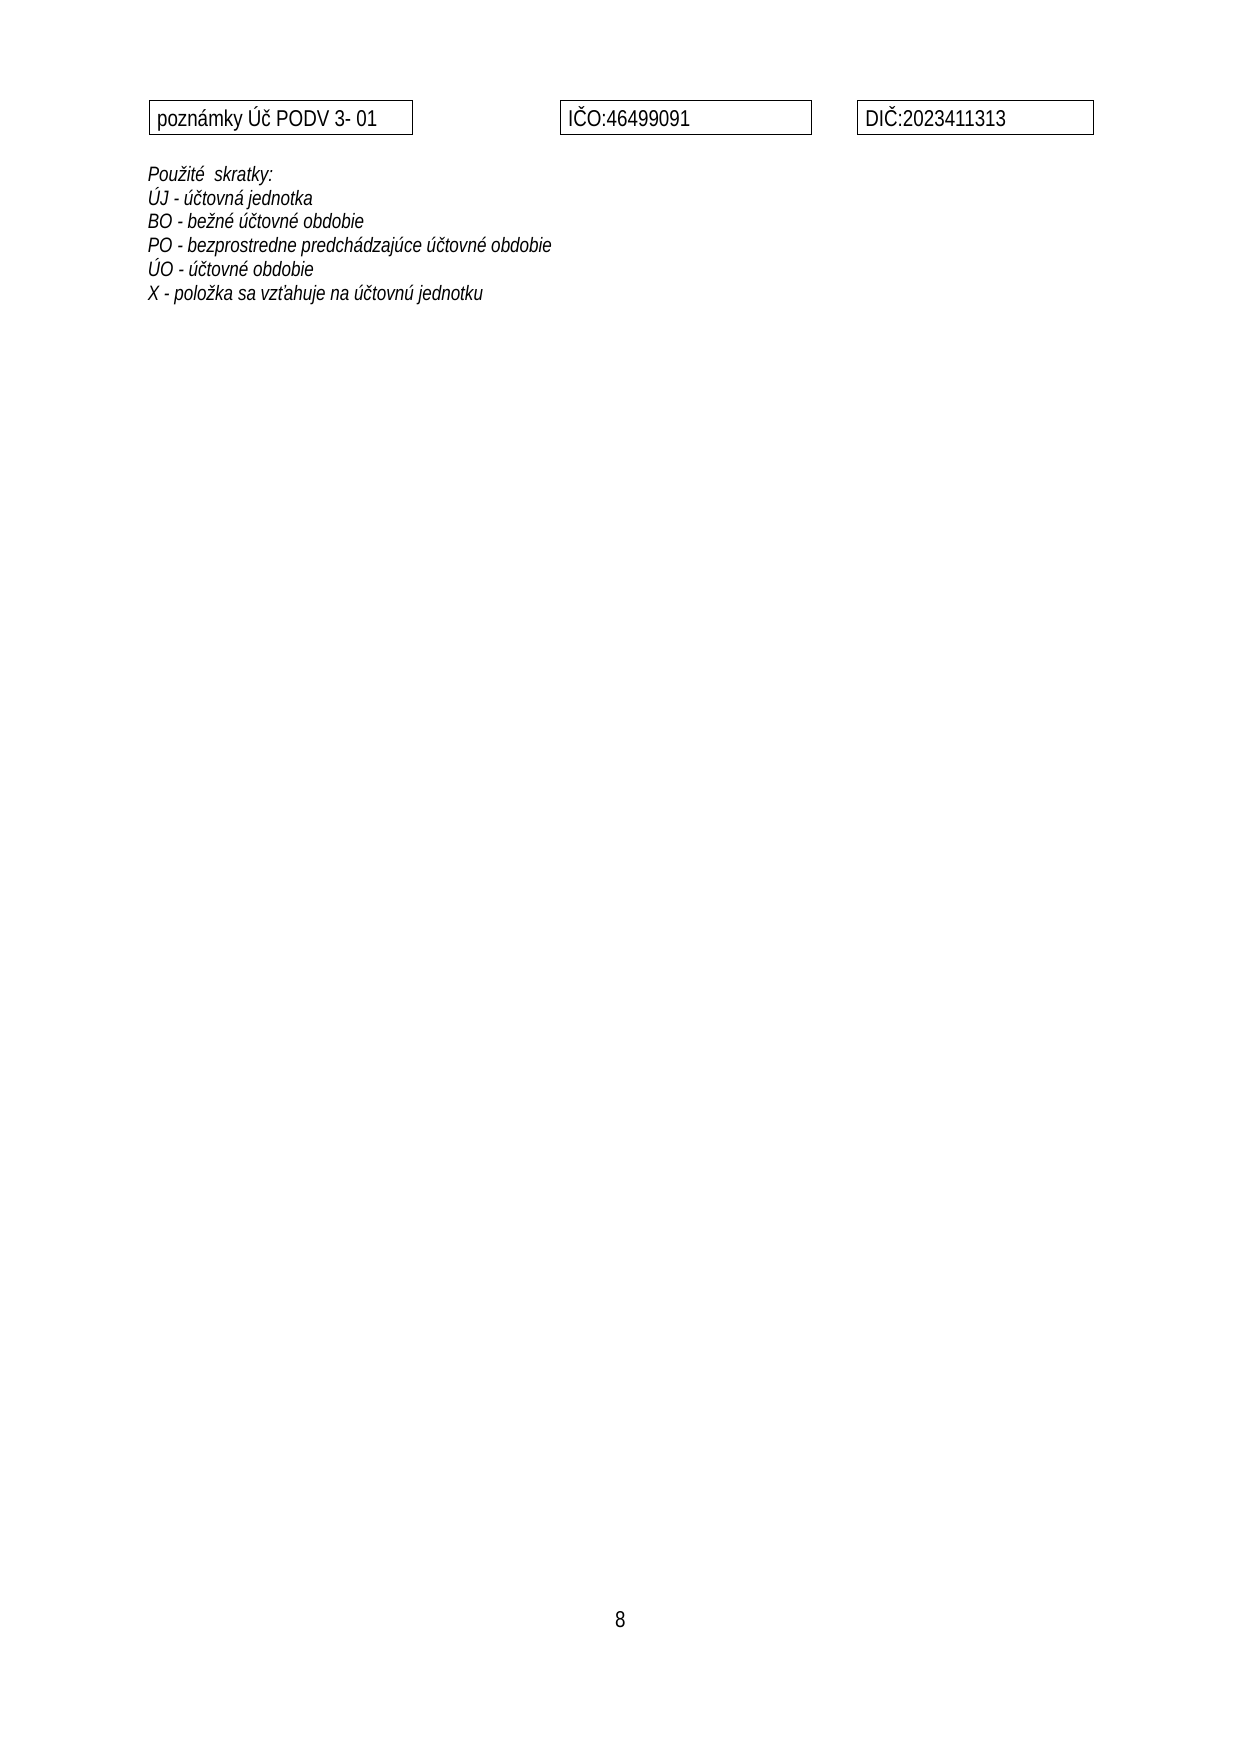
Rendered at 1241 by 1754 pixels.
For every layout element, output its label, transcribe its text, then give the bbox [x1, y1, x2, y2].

text Použité skratky: [148, 162, 1093, 186]
text BO - bežné účtovné obdobie [148, 209, 1093, 233]
text PO - bezprostredne predchádzajúce účtovné obdobie [148, 233, 1093, 257]
text X - položka sa vzťahuje na účtovnú jednotku [148, 281, 1093, 305]
text ÚJ - účtovná jednotka [148, 186, 1093, 209]
text ÚO - účtovné obdobie [148, 257, 1093, 281]
